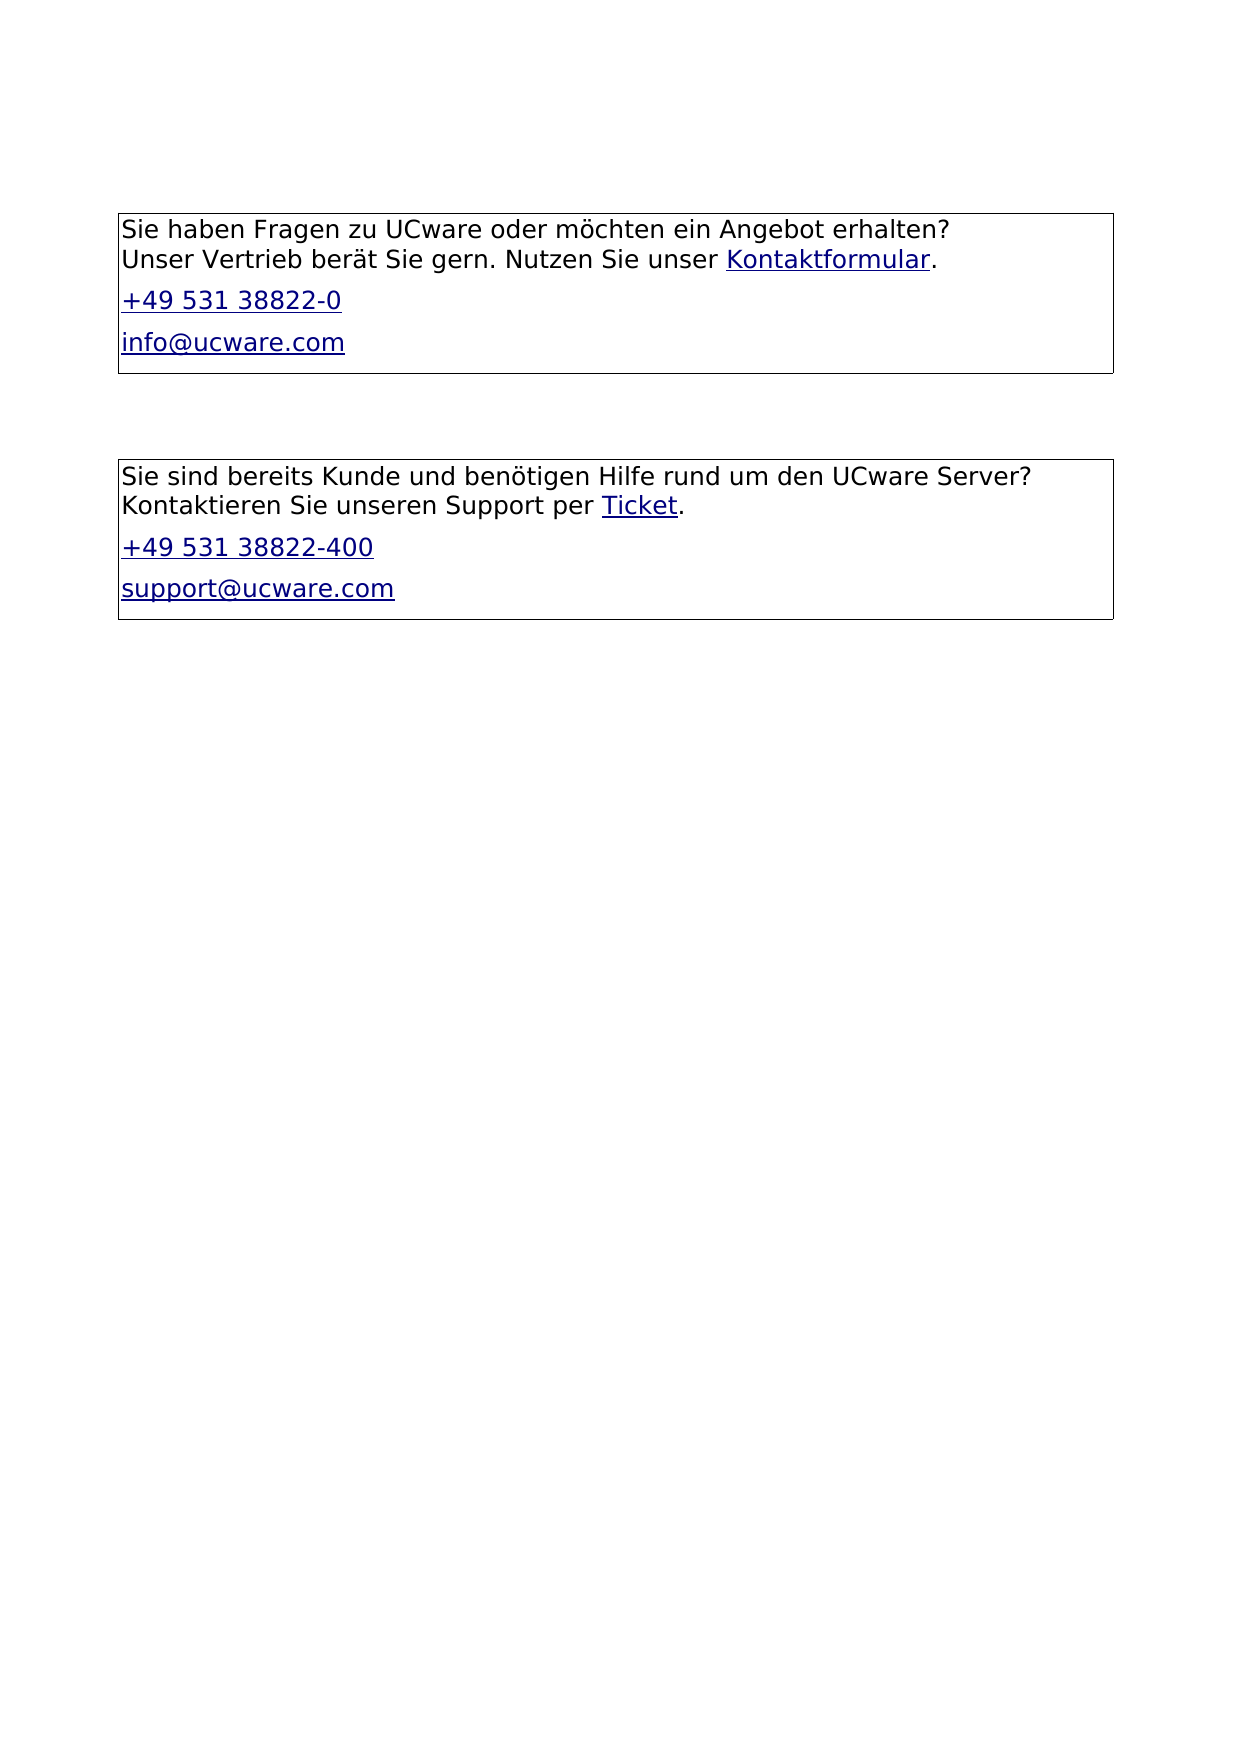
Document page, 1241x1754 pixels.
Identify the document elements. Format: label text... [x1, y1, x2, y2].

table_header Sie sind bereits Kunde und benötigen Hilfe rund um den UCware Server? Kontaktieren Sie unseren Support per Ticket. +49 531 38822-400 support@ucware.com [119, 460, 1113, 619]
table_header Sie haben Fragen zu UCware oder möchten ein Angebot erhalten? Unser Vertrieb berät Sie gern. Nutzen Sie unser Kontaktformular. +49 531 38822-0 info@ucware.com [119, 214, 1113, 373]
